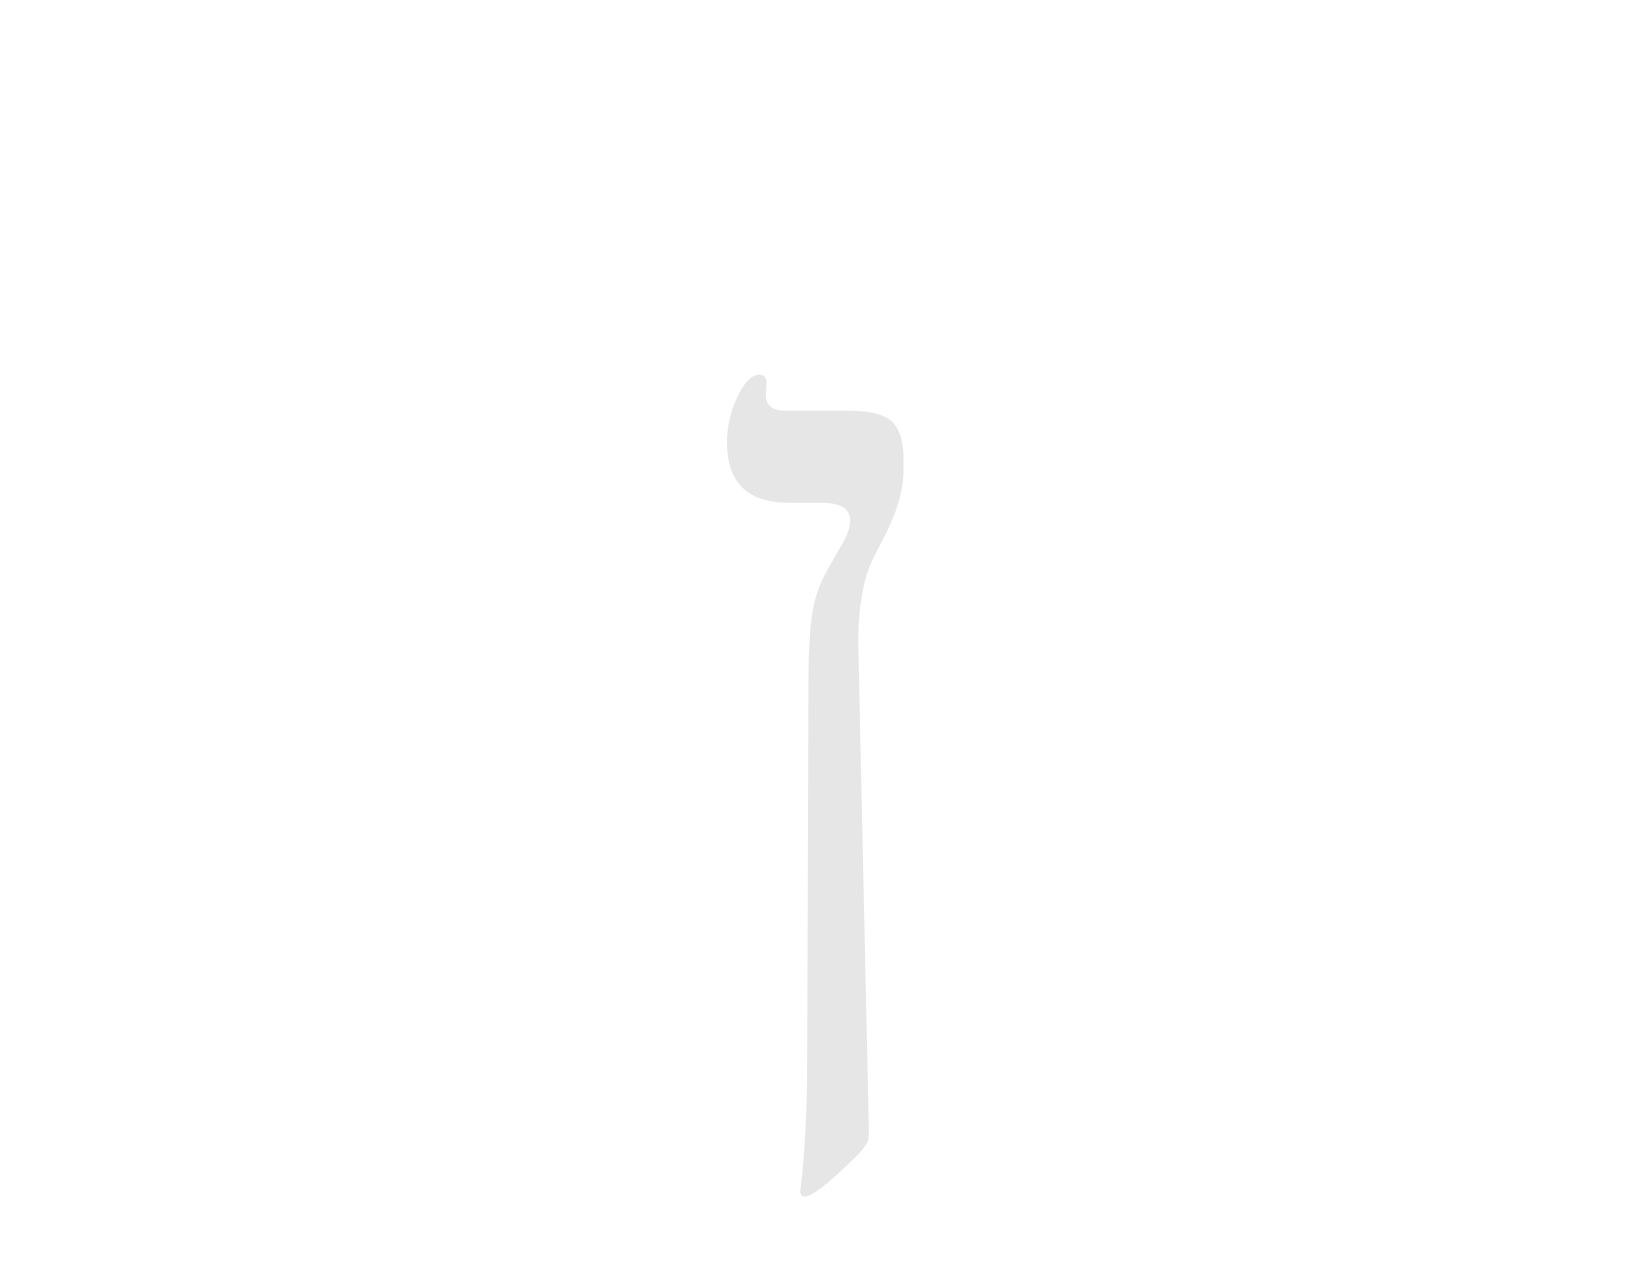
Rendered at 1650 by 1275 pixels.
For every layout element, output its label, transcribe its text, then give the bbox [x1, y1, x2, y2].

text ן [8, 59, 1650, 1213]
